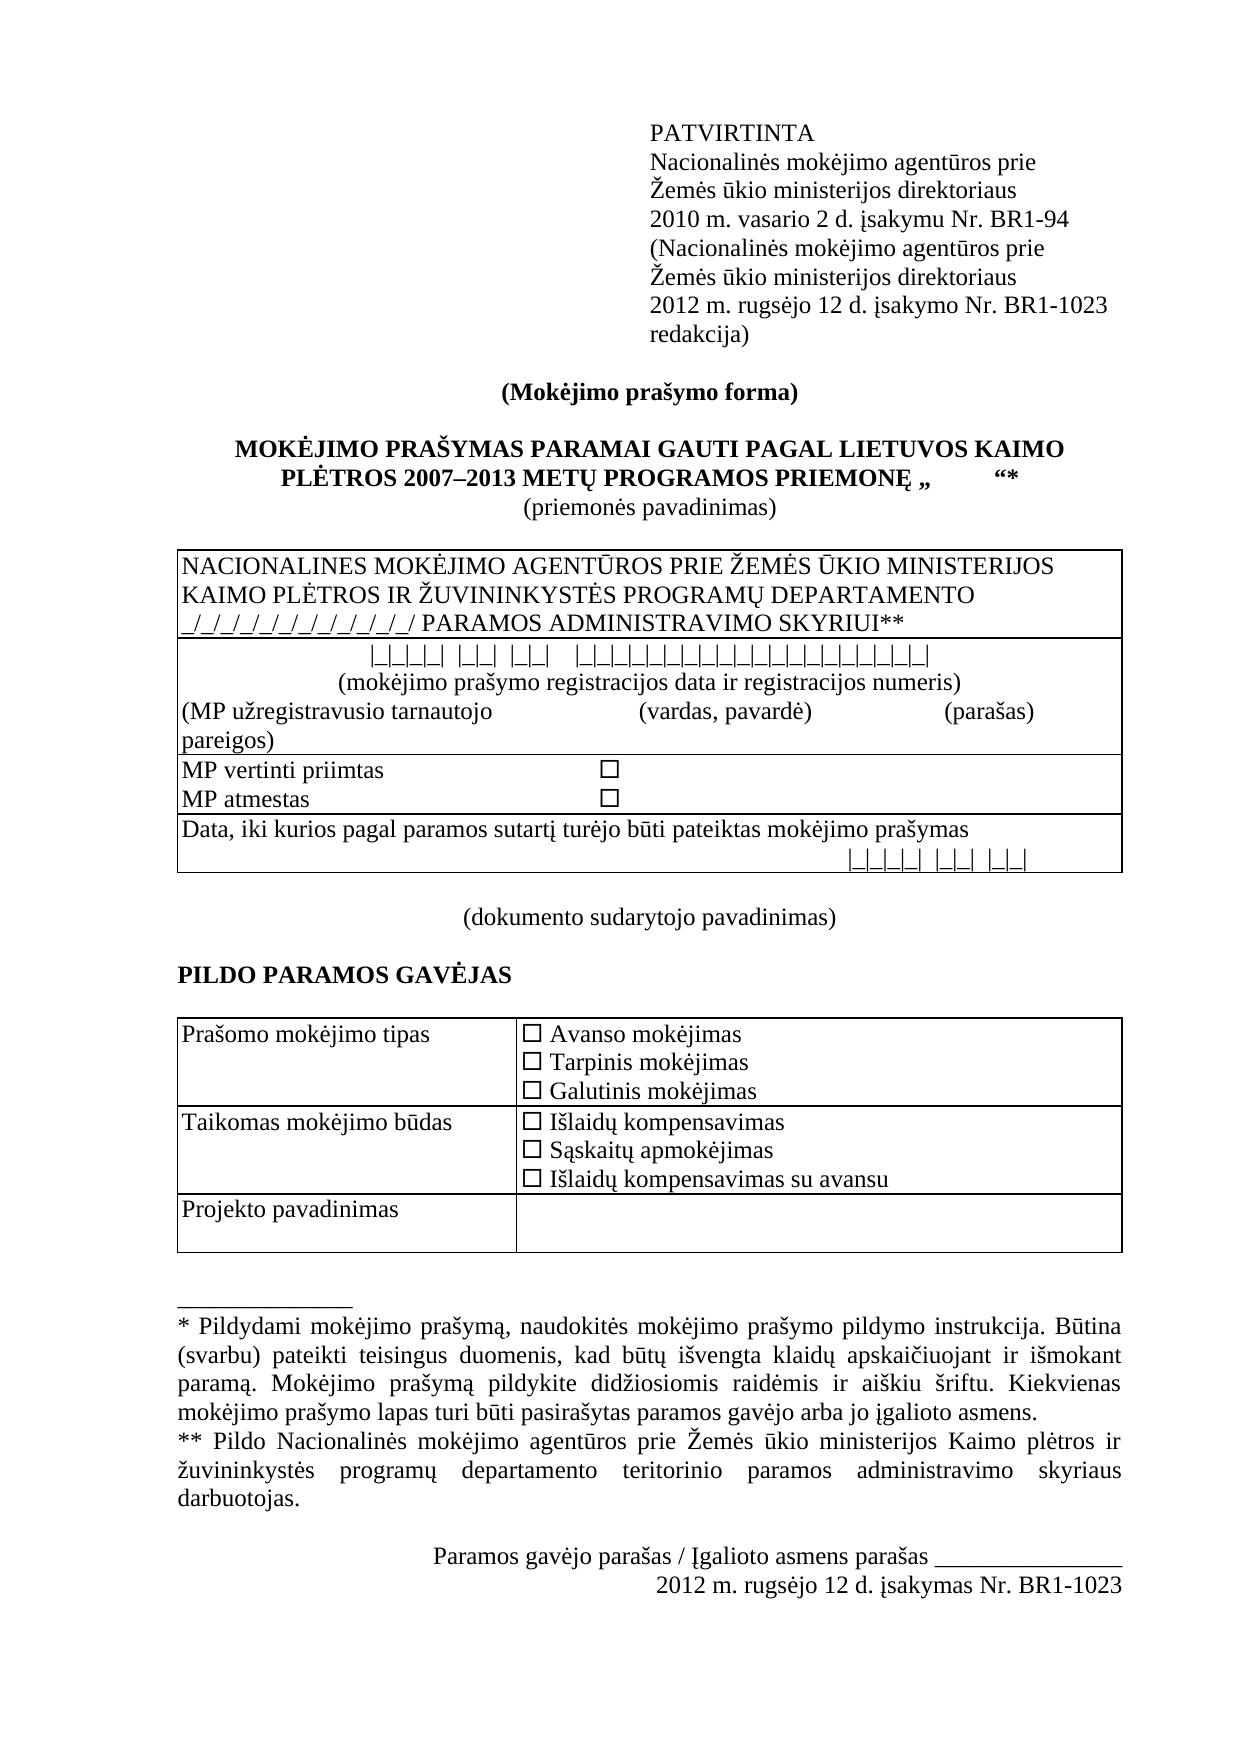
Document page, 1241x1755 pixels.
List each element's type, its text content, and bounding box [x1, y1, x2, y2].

text redakcija) [649, 319, 1122, 348]
table_cell [] [594, 784, 1082, 813]
table_header NACIONALINES MOKĖJIMO AGENTŪROS PRIE ŽEMĖS ŪKIO MINISTERIJOS KAIMO PLĖTROS IR ŽUVININKYSTĖS PROGRAMŲ DEPARTAMENTO _/_/_/_/_/_/_/_/_/_/_/_/ PARAMOS ADMINISTRAVIMO SKYRIUI** [178, 551, 1121, 637]
text ** Pildo Nacionalinės mokėjimo agentūros prie Žemės ūkio ministerijos Kaimo plėtros ir žuvininkystės programų departamento teritorinio paramos administravimo skyriaus darbuotojas. [177, 1426, 1122, 1512]
text (priemonės pavadinimas) [177, 492, 1122, 521]
table_cell [] [594, 755, 1082, 784]
table_cell [517, 1195, 1121, 1252]
table_cell [1082, 755, 1121, 784]
text Žemės ūkio ministerijos direktoriaus [649, 176, 1122, 204]
text PILDO PARAMOS GAVĖJAS [177, 960, 1122, 988]
table_cell [1082, 784, 1121, 813]
text ______________ [177, 1282, 1122, 1311]
table_cell [] Išlaidų kompensavimas [] Sąskaitų apmokėjimas [] Išlaidų kompensavimas su avansu [517, 1107, 1121, 1193]
text (Mokėjimo prašymo forma) [177, 377, 1122, 406]
table_cell [1031, 815, 1082, 872]
table_cell MP vertinti priimtas [178, 755, 594, 784]
table_header [] Avanso mokėjimas [] Tarpinis mokėjimas [] Galutinis mokėjimas [517, 1019, 1121, 1105]
table_cell (MP užregistravusio tarnautojo pareigos) [178, 696, 594, 754]
text * Pildydami mokėjimo prašymą, naudokitės mokėjimo prašymo pildymo instrukcija. Būtina (svarbu) pateikti teisingus duomenis, kad būtų išvengta klaidų apskaičiuojant ir išmokant paramą. Mokėjimo prašymą pildykite didžiosiomis raidėmis ir aiškiu šriftu. Kiekvienas mokėjimo prašymo lapas turi būti pasirašytas paramos gavėjo arba jo įgalioto asmens. [177, 1311, 1122, 1426]
table_cell MP atmestas [178, 784, 594, 813]
text PATVIRTINTA [649, 118, 1122, 147]
text MOKĖJIMO PRAŠYMAS PARAMAI GAUTI PAGAL LIETUVOS KAIMO PLĖTROS 2007–2013 METŲ PROGRAMOS PRIEMONĘ „ “* [177, 434, 1122, 492]
table_cell [1082, 815, 1121, 872]
text Nacionalinės mokėjimo agentūros prie [649, 147, 1122, 176]
text 2010 m. vasario 2 d. įsakymu Nr. BR1-94 (Nacionalinės mokėjimo agentūros prie [649, 204, 1122, 262]
table_cell |_|_|_|_| |_|_| |_|_| |_|_|_|_|_|_|_|_|_|_|_|_|_|_|_|_|_|_|_|_| (mokėjimo prašymo registracijos data ir registracijos numeris) [178, 639, 1121, 696]
table_cell (parašas) [856, 696, 1121, 754]
table_header Prašomo mokėjimo tipas [178, 1019, 516, 1105]
table_cell Projekto pavadinimas [178, 1195, 516, 1252]
table_cell Taikomas mokėjimo būdas [178, 1107, 516, 1193]
table_cell Data, iki kurios pagal paramos sutartį turėjo būti pateiktas mokėjimo prašymas |_|_|_|_| |_|_| |_|_| [178, 815, 1031, 872]
text Žemės ūkio ministerijos direktoriaus [649, 262, 1122, 291]
text Paramos gavėjo parašas / Įgalioto asmens parašas _______________ [177, 1541, 1122, 1570]
text 2012 m. rugsėjo 12 d. įsakymas Nr. BR1-1023 [177, 1570, 1122, 1598]
text (dokumento sudarytojo pavadinimas) [177, 902, 1122, 931]
text 2012 m. rugsėjo 12 d. įsakymo Nr. BR1-1023 [649, 291, 1122, 319]
table_cell (vardas, pavardė) [594, 696, 856, 754]
